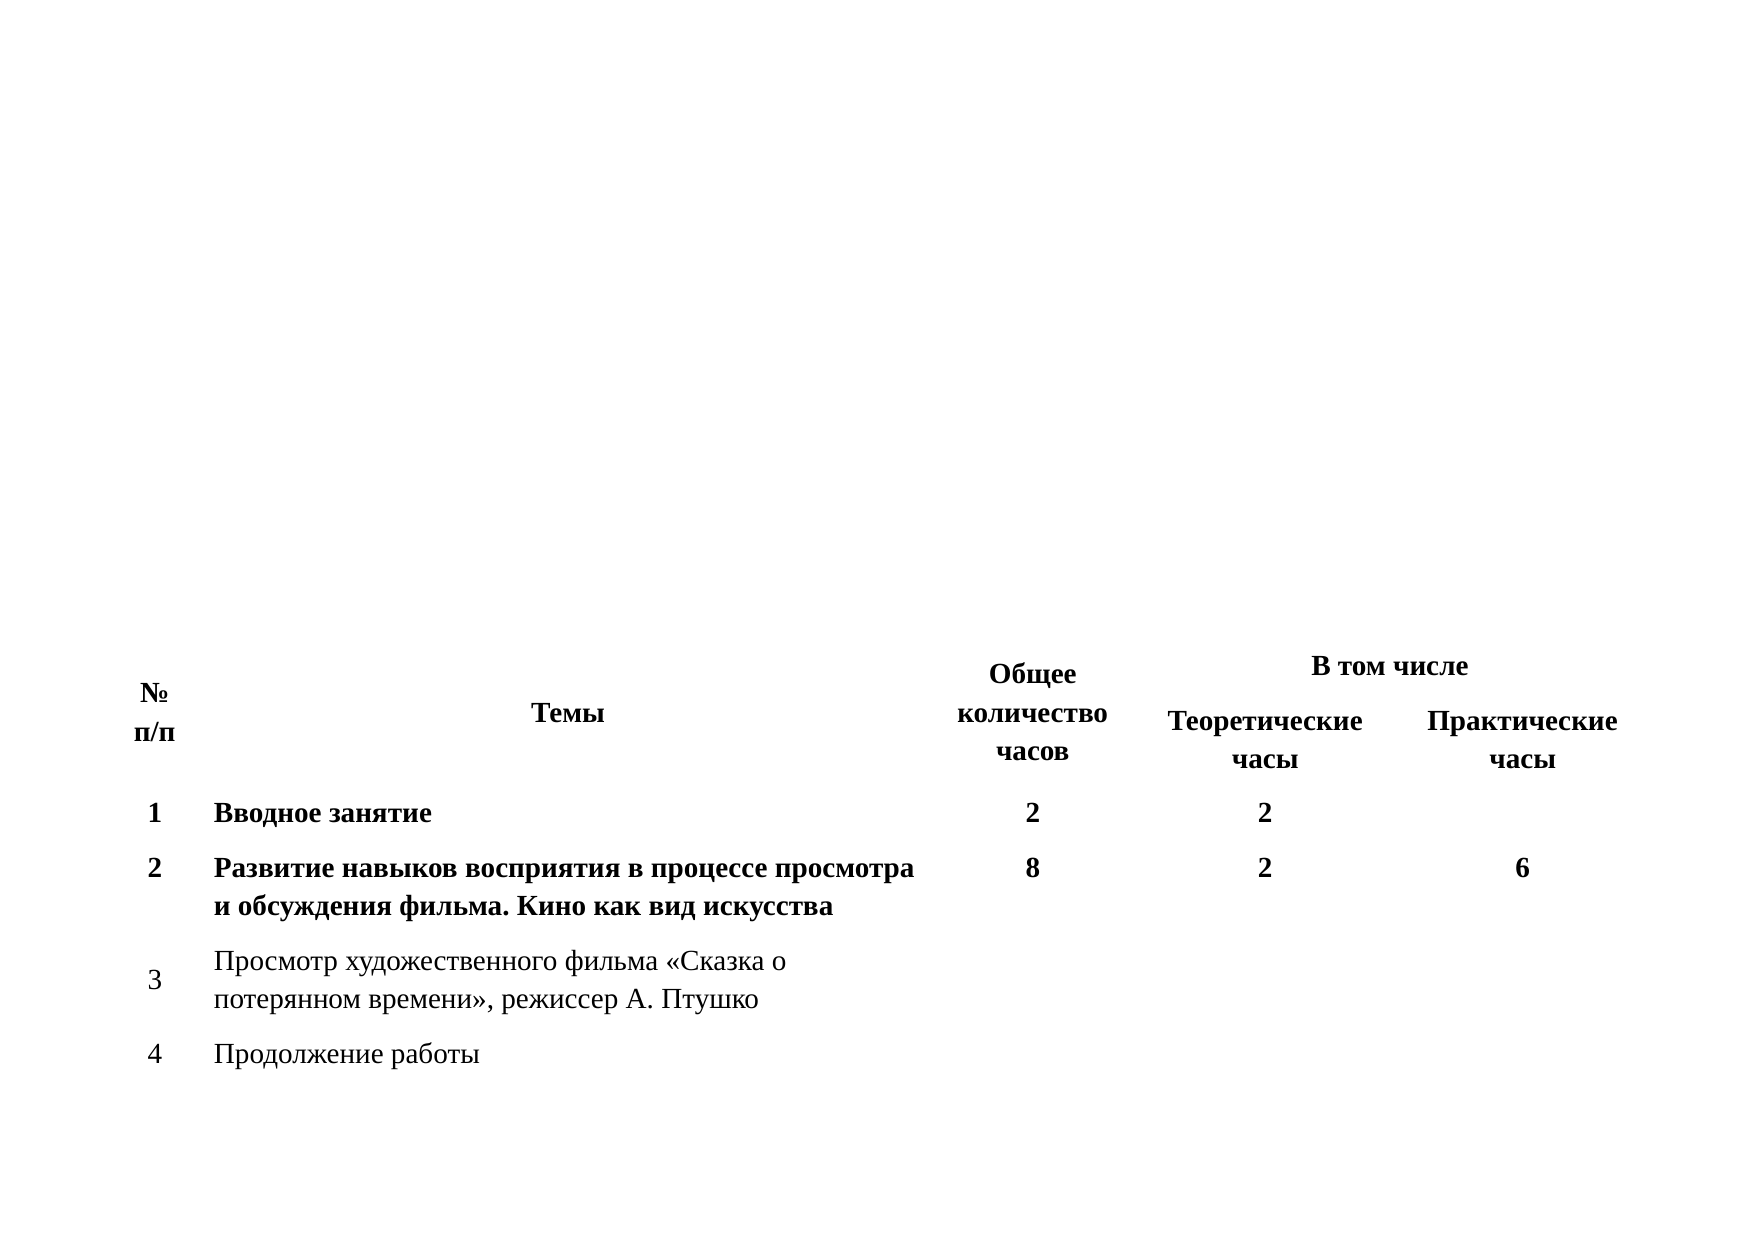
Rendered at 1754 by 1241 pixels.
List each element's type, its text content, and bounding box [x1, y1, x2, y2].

table_cell Продолжение работы [203, 1036, 933, 1090]
table_cell 8 [933, 850, 1132, 943]
table_cell 1 [107, 796, 202, 850]
table_cell [1132, 1036, 1398, 1090]
table_cell 2 [107, 850, 202, 943]
table_cell 2 [1132, 850, 1398, 943]
table_header № п/п [107, 648, 202, 796]
table_header В том числе [1132, 648, 1647, 703]
table_header Темы [203, 648, 933, 796]
table_cell [1398, 796, 1647, 850]
table_cell Практические часы [1398, 703, 1647, 796]
table_cell Теоретические часы [1132, 703, 1398, 796]
table_cell [933, 943, 1132, 1036]
table_cell [1398, 943, 1647, 1036]
table_cell 6 [1398, 850, 1647, 943]
table_cell [1398, 1036, 1647, 1090]
table_cell 4 [107, 1036, 202, 1090]
table_header Общее количество часов [933, 648, 1132, 796]
table_cell 3 [107, 943, 202, 1036]
table_cell Просмотр художественного фильма «Сказка о потерянном времени», режиссер А. Птушко [203, 943, 933, 1036]
table_cell [1132, 943, 1398, 1036]
table_cell 2 [933, 796, 1132, 850]
table_cell [933, 1036, 1132, 1090]
table_cell Развитие навыков восприятия в процессе просмотра и обсуждения фильма. Кино как вид искусства [203, 850, 933, 943]
table_cell 2 [1132, 796, 1398, 850]
table_cell Вводное занятие [203, 796, 933, 850]
